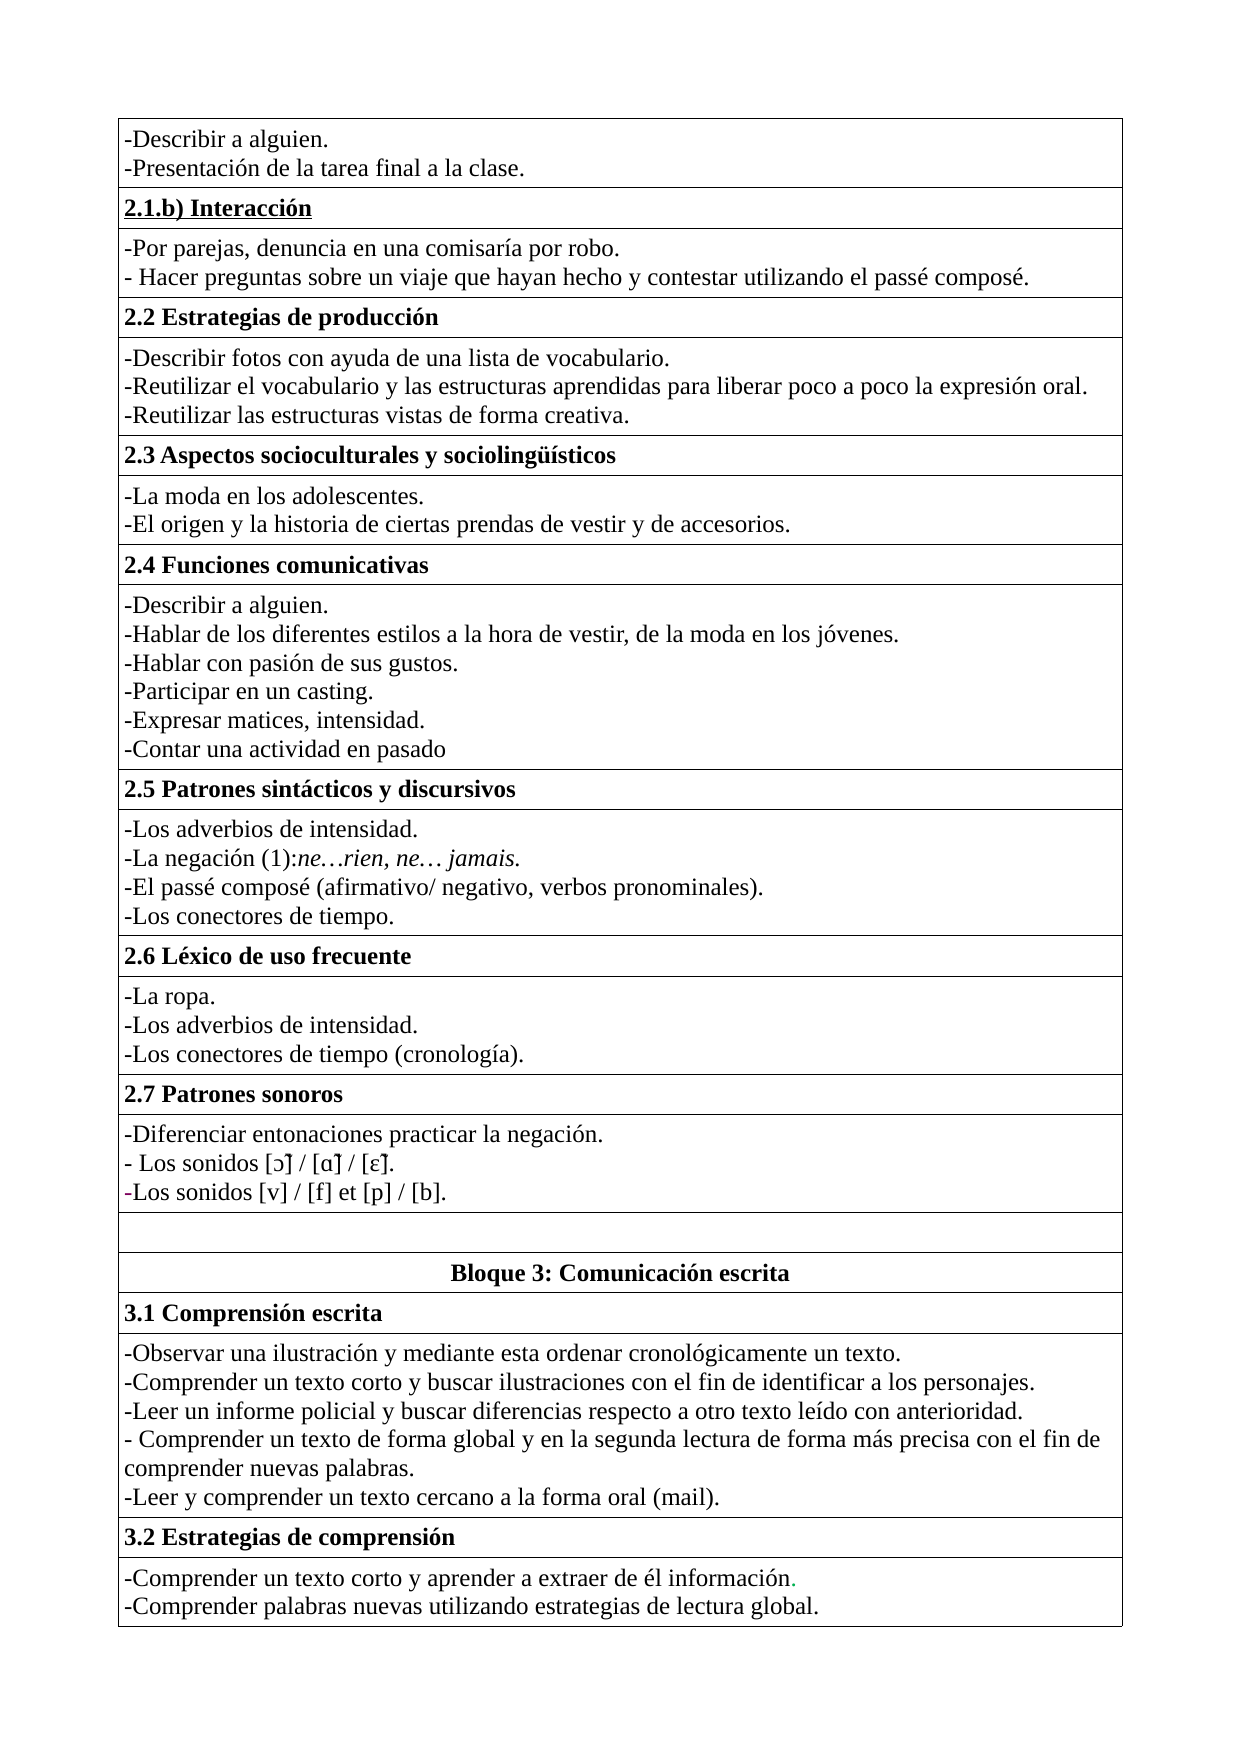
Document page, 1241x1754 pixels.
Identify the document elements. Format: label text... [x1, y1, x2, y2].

table_cell 3.1 Comprensión escrita [119, 1293, 1122, 1332]
table_cell -La ropa. -Los adverbios de intensidad. -Los conectores de tiempo (cronología). [119, 977, 1122, 1073]
table_cell -Diferenciar entonaciones practicar la negación. - Los sonidos [ɔ̃] / [ɑ̃] / [ɛ̃]. -Los sonidos [v] / [f] et [p] / [b]. [119, 1115, 1122, 1212]
table_cell 2.5 Patrones sintácticos y discursivos [119, 770, 1122, 809]
table_cell 2.7 Patrones sonoros [119, 1075, 1122, 1114]
table_cell -La moda en los adolescentes. -El origen y la historia de ciertas prendas de vestir y de accesorios. [119, 476, 1122, 544]
table_cell [119, 1213, 1122, 1252]
table_cell -Describir a alguien. -Hablar de los diferentes estilos a la hora de vestir, de la moda en los jóvenes. -Hablar con pasión de sus gustos. -Participar en un casting. -Expresar matices, intensidad. -Contar una actividad en pasado [119, 585, 1122, 768]
table_cell -Describir fotos con ayuda de una lista de vocabulario. -Reutilizar el vocabulario y las estructuras aprendidas para liberar poco a poco la expresión oral. -Reutilizar las estructuras vistas de forma creativa. [119, 338, 1122, 435]
table_cell 2.4 Funciones comunicativas [119, 545, 1122, 584]
table_cell -Por parejas, denuncia en una comisaría por robo. - Hacer preguntas sobre un viaje que hayan hecho y contestar utilizando el passé composé. [119, 229, 1122, 297]
table_cell 3.2 Estrategias de comprensión [119, 1518, 1122, 1557]
table_cell -Describir a alguien. -Presentación de la tarea final a la clase. [119, 119, 1122, 187]
table_cell -Los adverbios de intensidad. -La negación (1):ne…rien, ne… jamais. -El passé composé (afirmativo/ negativo, verbos pronominales). -Los conectores de tiempo. [119, 810, 1122, 935]
table_cell Bloque 3: Comunicación escrita [119, 1253, 1122, 1292]
table_cell 2.6 Léxico de uso frecuente [119, 936, 1122, 976]
table_cell 2.3 Aspectos socioculturales y sociolingüísticos [119, 436, 1122, 475]
table_cell 2.2 Estrategias de producción [119, 298, 1122, 337]
table_cell 2.1.b) Interacción [119, 188, 1122, 227]
table_cell -Comprender un texto corto y aprender a extraer de él información. -Comprender palabras nuevas utilizando estrategias de lectura global. [119, 1558, 1122, 1626]
table_cell -Observar una ilustración y mediante esta ordenar cronológicamente un texto. -Comprender un texto corto y buscar ilustraciones con el fin de identificar a los personajes. -Leer un informe policial y buscar diferencias respecto a otro texto leído con anterioridad. - Comprender un texto de forma global y en la segunda lectura de forma más precisa con el fin de comprender nuevas palabras. -Leer y comprender un texto cercano a la forma oral (mail). [119, 1334, 1122, 1517]
